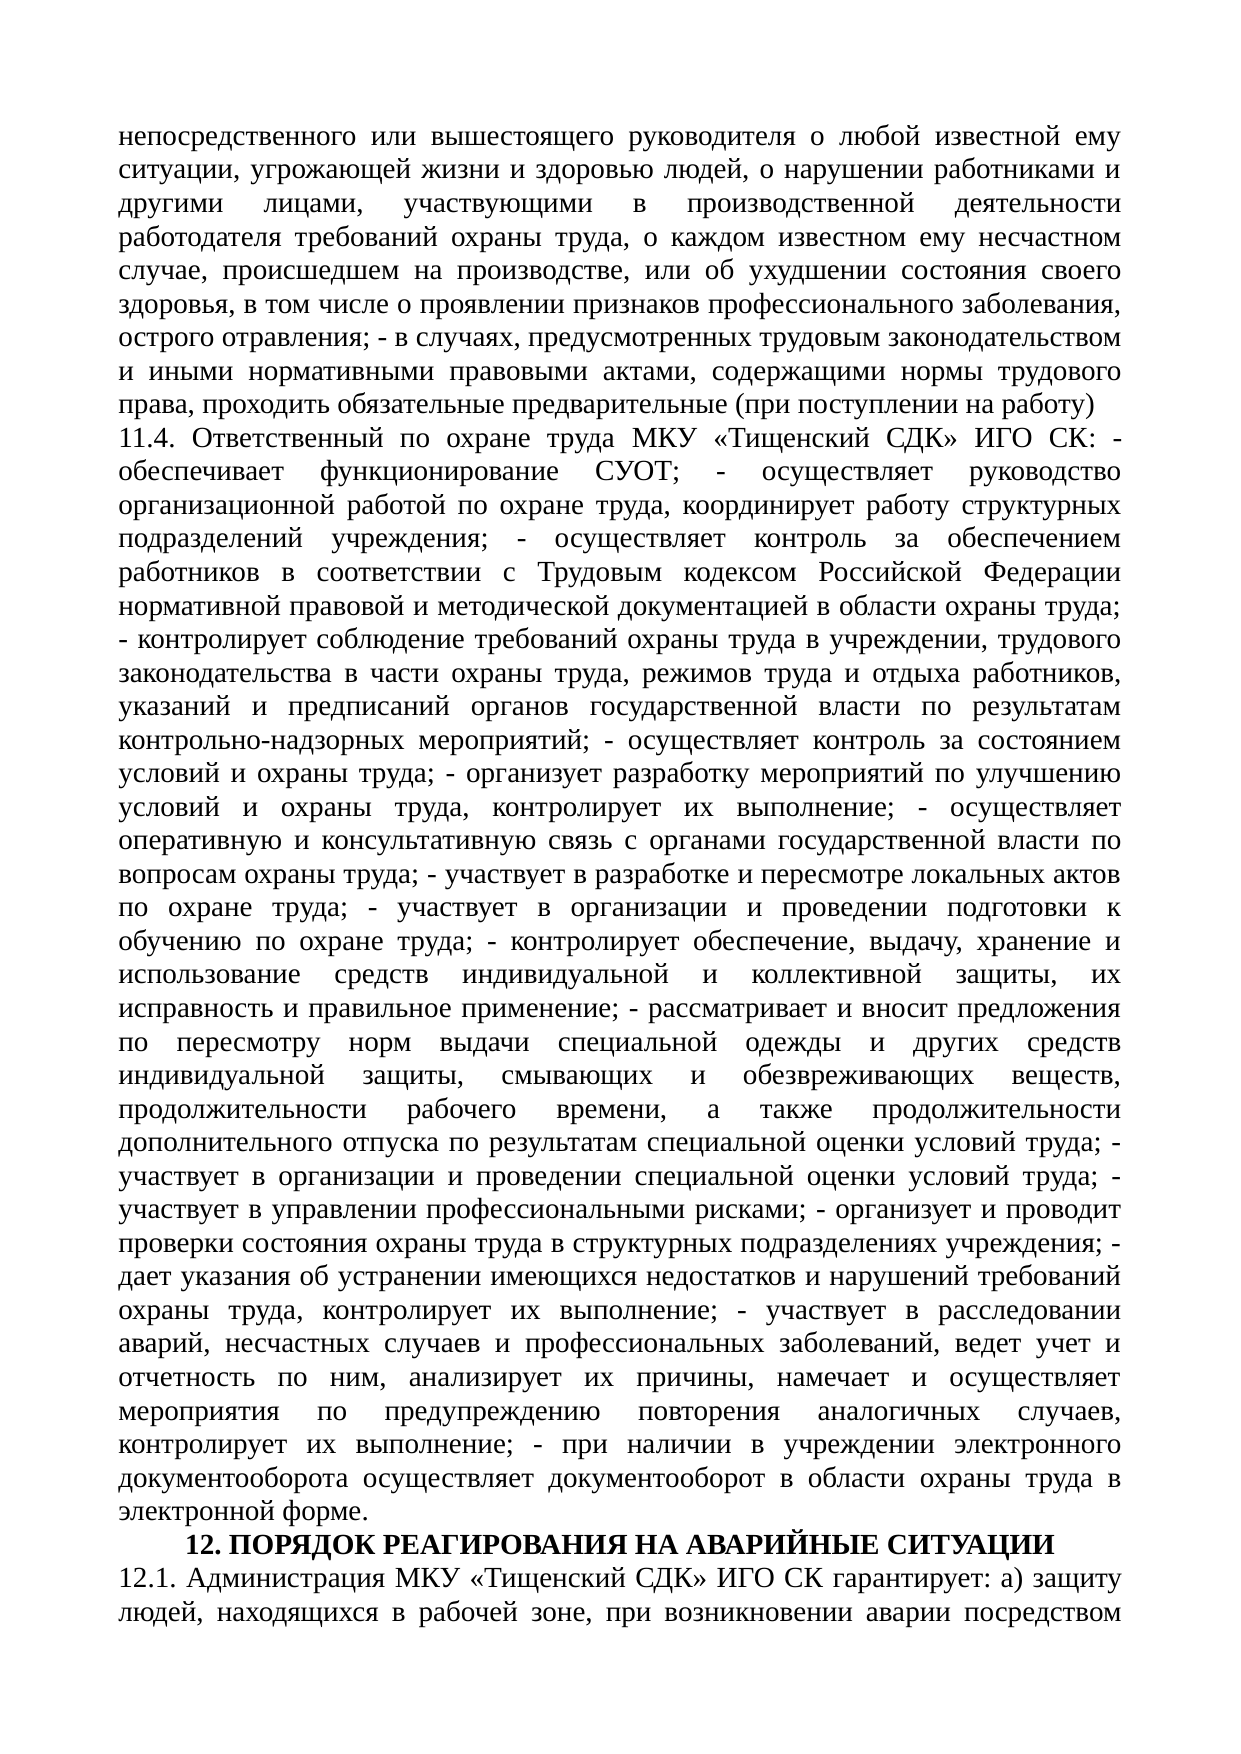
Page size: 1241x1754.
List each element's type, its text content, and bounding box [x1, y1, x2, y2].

text 11.4. Ответственный по охране труда МКУ «Тищенский СДК» ИГО СК: - обеспечивает функционирование СУОТ; - осуществляет руководство организационной работой по охране труда, координирует работу структурных подразделений учреждения; - осуществляет контроль за обеспечением работников в соответствии с Трудовым кодексом Российской Федерации нормативной правовой и методической документацией в области охраны труда; - контролирует соблюдение требований охраны труда в учреждении, трудового законодательства в части охраны труда, режимов труда и отдыха работников, указаний и предписаний органов государственной власти по результатам контрольно-надзорных мероприятий; - осуществляет контроль за состоянием условий и охраны труда; - организует разработку мероприятий по улучшению условий и охраны труда, контролирует их выполнение; - осуществляет оперативную и консультативную связь с органами государственной власти по вопросам охраны труда; - участвует в разработке и пересмотре локальных актов по охране труда; - участвует в организации и проведении подготовки к обучению по охране труда; - контролирует обеспечение, выдачу, хранение и использование средств индивидуальной и коллективной защиты, их исправность и правильное применение; - рассматривает и вносит предложения по пересмотру норм выдачи специальной одежды и других средств индивидуальной защиты, смывающих и обезвреживающих веществ, продолжительности рабочего времени, а также продолжительности дополнительного отпуска по результатам специальной оценки условий труда; - участвует в организации и проведении специальной оценки условий труда; - участвует в управлении профессиональными рисками; - организует и проводит проверки состояния охраны труда в структурных подразделениях учреждения; - дает указания об устранении имеющихся недостатков и нарушений требований охраны труда, контролирует их выполнение; - участвует в расследовании аварий, несчастных случаев и профессиональных заболеваний, ведет учет и отчетность по ним, анализирует их причины, намечает и осуществляет мероприятия по предупреждению повторения аналогичных случаев, контролирует их выполнение; - при наличии в учреждении электронного документооборота осуществляет документооборот в области охраны труда в электронной форме. [118, 420, 1122, 1527]
text 12.1. Администрация МКУ «Тищенский СДК» ИГО СК гарантирует: а) защиту людей, находящихся в рабочей зоне, при возникновении аварии посредством [118, 1560, 1122, 1627]
text непосредственного или вышестоящего руководителя о любой известной ему ситуации, угрожающей жизни и здоровью людей, о нарушении работниками и другими лицами, участвующими в производственной деятельности работодателя требований охраны труда, о каждом известном ему несчастном случае, происшедшем на производстве, или об ухудшении состояния своего здоровья, в том числе о проявлении признаков профессионального заболевания, острого отравления; - в случаях, предусмотренных трудовым законодательством и иными нормативными правовыми актами, содержащими нормы трудового права, проходить обязательные предварительные (при поступлении на работу) [118, 118, 1122, 420]
text 12. ПОРЯДОК РЕАГИРОВАНИЯ НА АВАРИЙНЫЕ СИТУАЦИИ [118, 1527, 1122, 1560]
